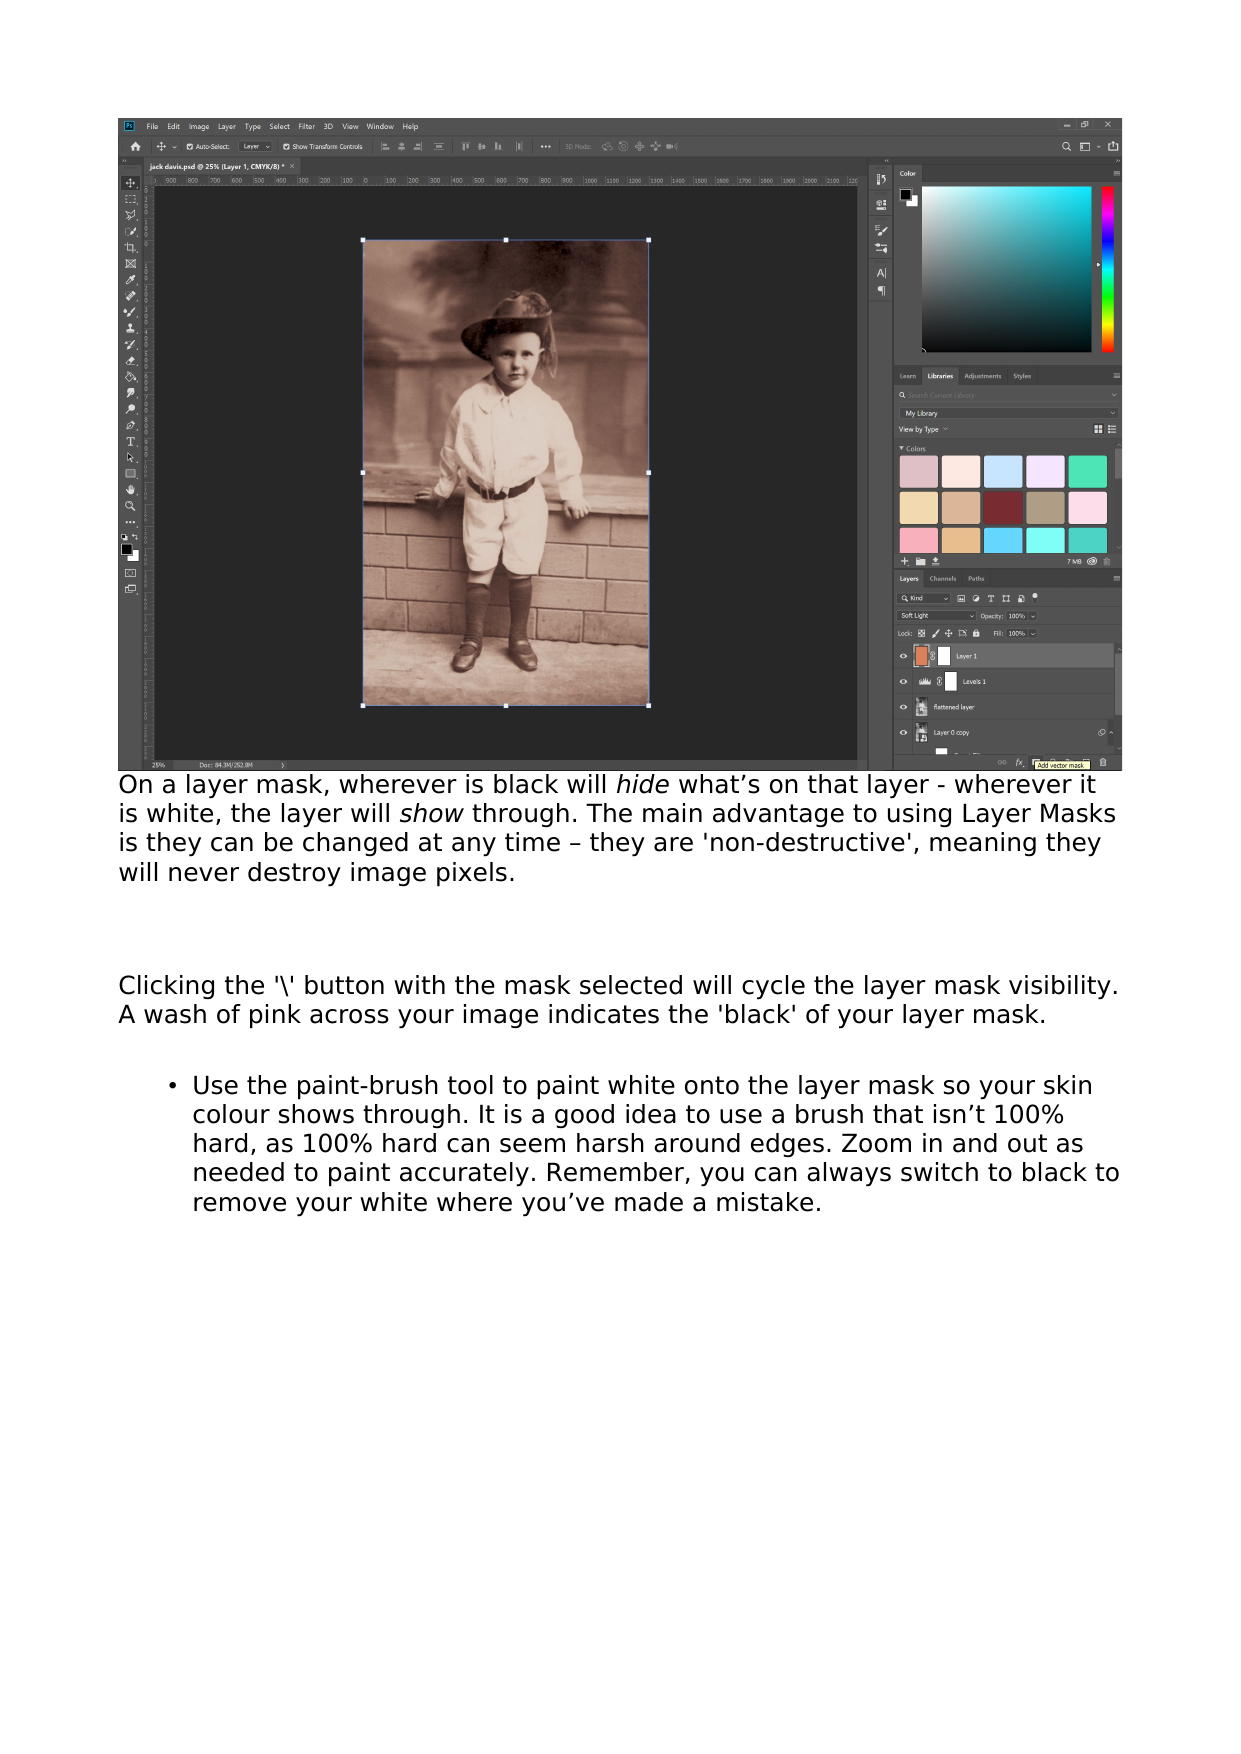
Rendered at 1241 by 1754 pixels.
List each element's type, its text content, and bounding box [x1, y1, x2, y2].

list Use the paint-brush tool to paint white onto the layer mask so your skin colour shows through. It is a good idea to use a brush that isn’t 100% hard, as 100% hard can seem harsh around edges. Zoom in and out as needed to paint accurately. Remember, you can always switch to black to remove your white where you’ve made a mistake. [177, 1071, 1122, 1217]
picture [118, 118, 1123, 771]
text Clicking the '\' button with the mask selected will cycle the layer mask visibility. A wash of pink across your image indicates the 'black' of your layer mask. [118, 971, 1122, 1029]
text On a layer mask, wherever is black will hide what’s on that layer - wherever it is white, the layer will show through. The main advantage to using Layer Masks is they can be changed at any time – they are 'non-destructive', meaning they will never destroy image pixels. [118, 771, 1122, 887]
